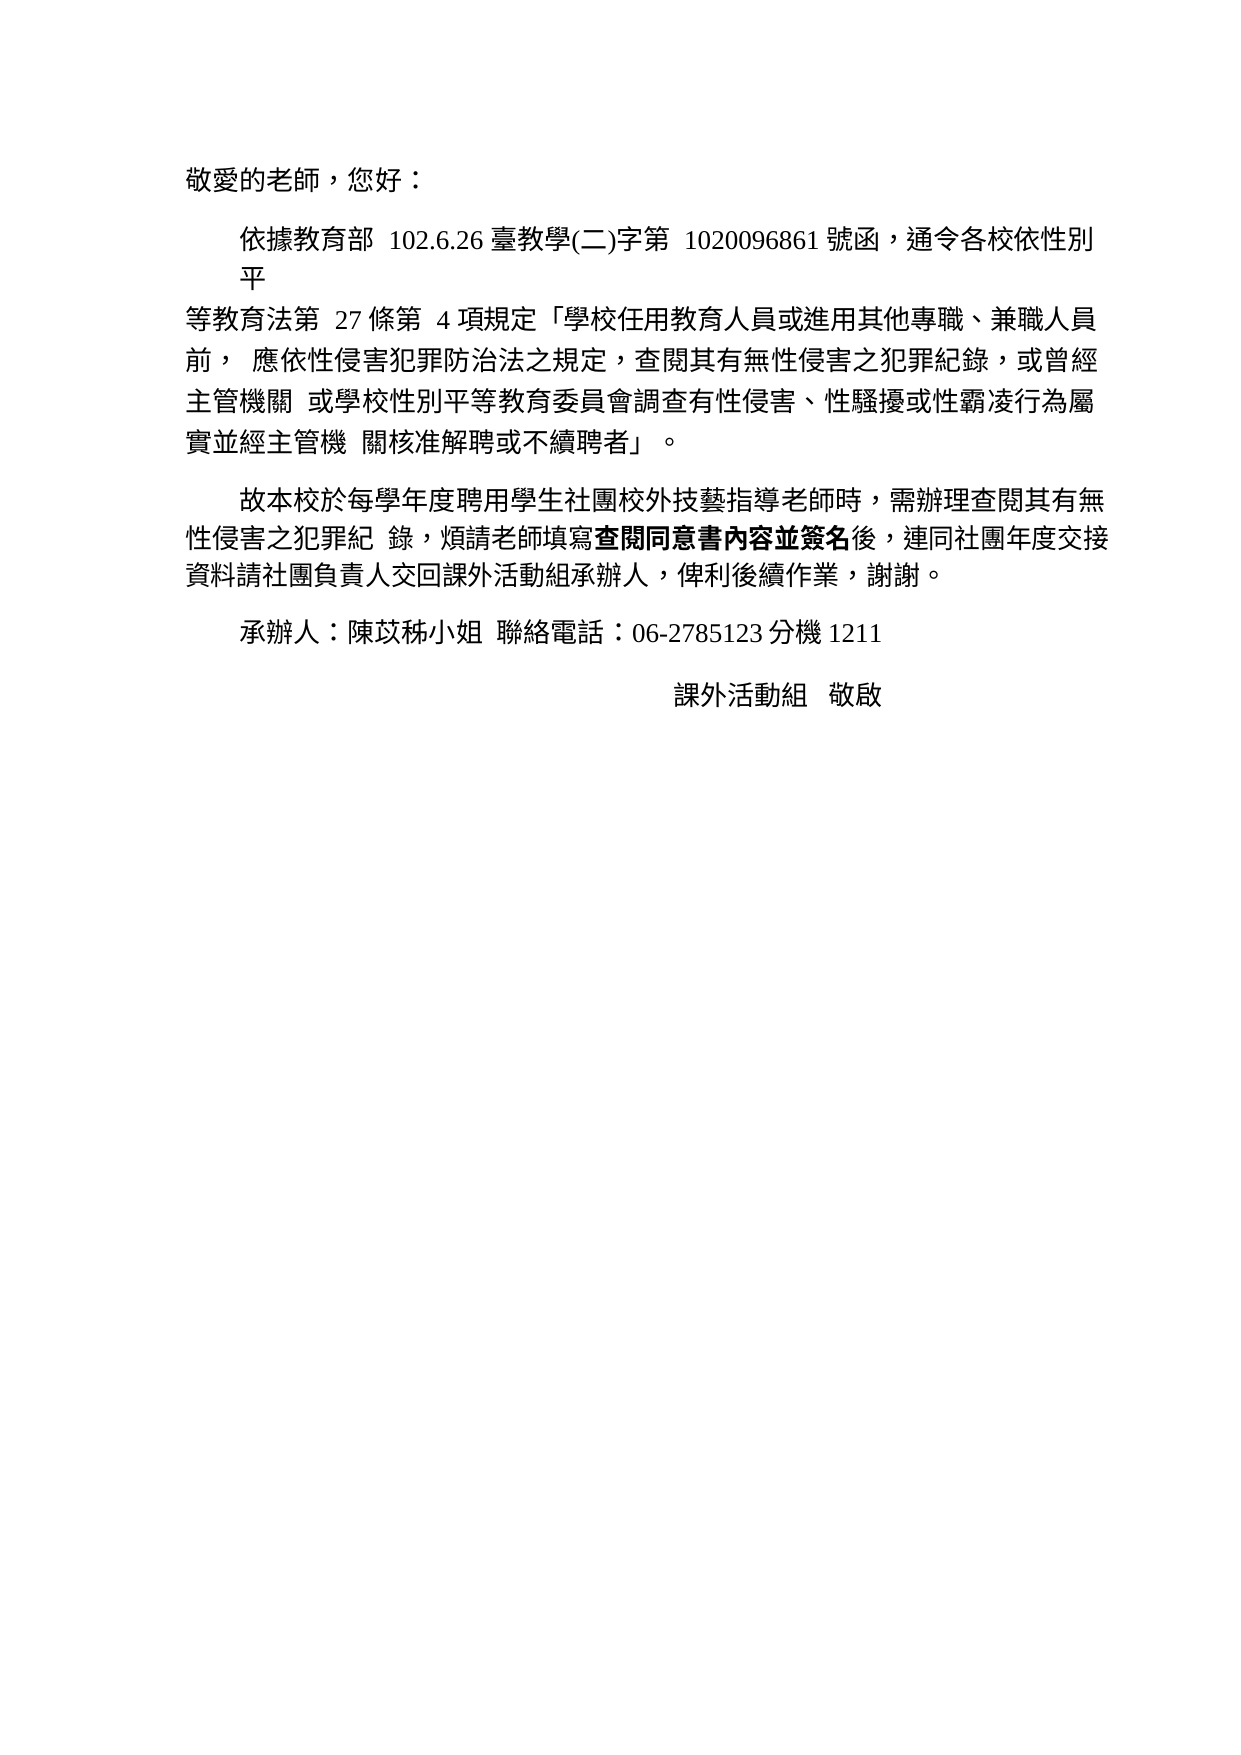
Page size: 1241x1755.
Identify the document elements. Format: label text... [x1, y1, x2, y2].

text 等教育法第 27 條第 4 項規定「學校任用教育人員或進用其他專職、兼職人員前， 應依性侵害犯罪防治法之規定，查閱其有無性侵害之犯罪紀錄，或曾經主管機關 或學校性別平等教育委員會調查有性侵害、性騷擾或性霸凌行為屬實並經主管機 關核准解聘或不續聘者」。 [185, 298, 1099, 460]
text 敬愛的老師，您好： [185, 162, 1109, 197]
text 故本校於每學年度聘用學生社團校外技藝指導老師時，需辦理查閱其有無性侵害之犯罪紀 錄，煩請老師填寫查閱同意書內容並簽名後，連同社團年度交接資料請社團負責人交回課外活動組承辦人，俾利後續作業，謝謝。 [185, 481, 1109, 593]
text 依據教育部 102.6.26 臺教學(二)字第 1020096861 號函，通令各校依性別平 [239, 218, 1109, 296]
text 課外活動組 敬啟 [673, 673, 1109, 713]
text 承辦人：陳苡秭小姐 聯絡電話：06-2785123分機1211 [185, 612, 1109, 650]
